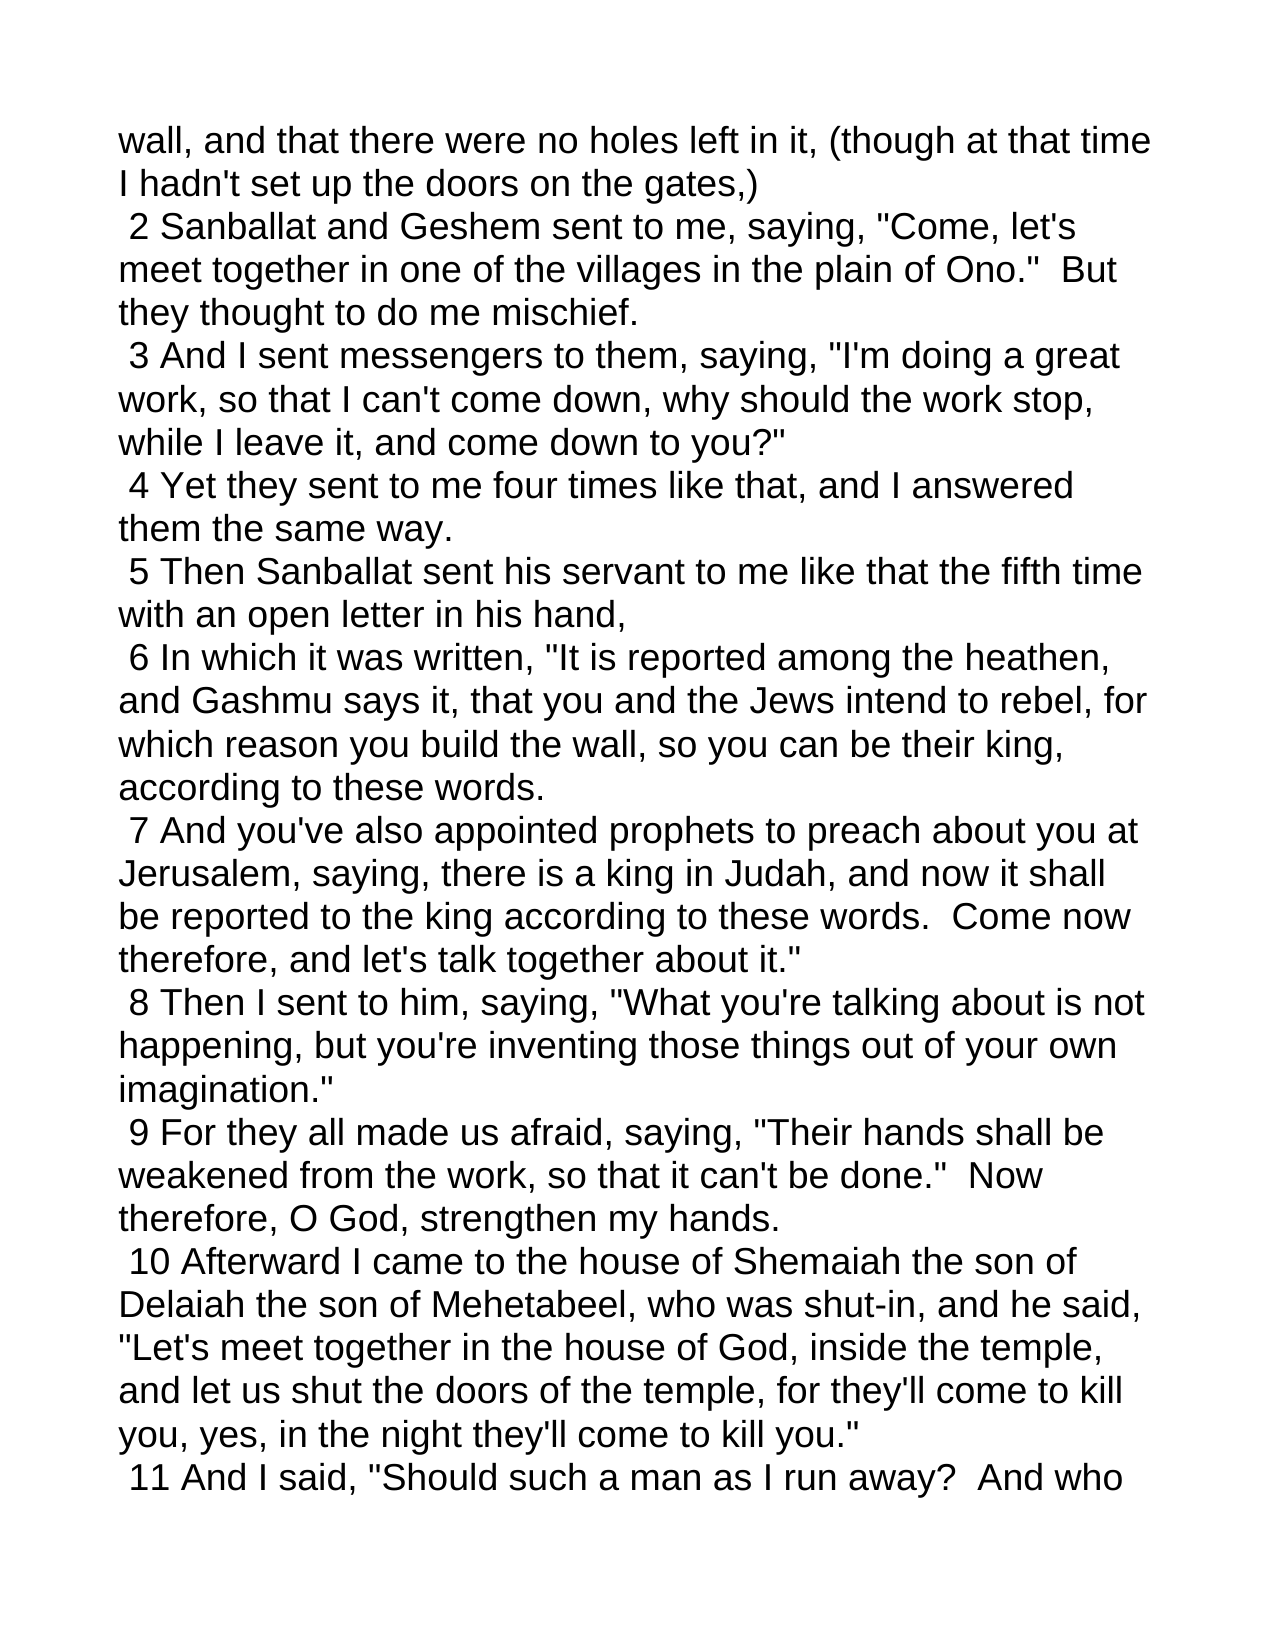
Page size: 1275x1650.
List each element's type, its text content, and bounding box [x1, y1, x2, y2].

text 3 And I sent messengers to them, saying, "I'm doing a great work, so that I can't come down, why should the work stop, while I leave it, and come down to you?" [118, 334, 1157, 463]
text 2 Sanballat and Geshem sent to me, saying, "Come, let's meet together in one of the villages in the plain of Ono." But they thought to do me mischief. [118, 204, 1157, 334]
text 11 And I said, "Should such a man as I run away? And who [118, 1455, 1157, 1498]
text 6 In which it was written, "It is reported among the heathen, and Gashmu says it, that you and the Jews intend to rebel, for which reason you build the wall, so you can be their king, according to these words. [118, 636, 1157, 808]
text wall, and that there were no holes left in it, (though at that time I hadn't set up the doors on the gates,) [118, 118, 1157, 204]
text 5 Then Sanballat sent his servant to me like that the fifth time with an open letter in his hand, [118, 549, 1157, 636]
text 10 Afterward I came to the house of Shemaiah the son of Delaiah the son of Mehetabeel, who was shut-in, and he said, "Let's meet together in the house of God, inside the temple, and let us shut the doors of the temple, for they'll come to kill you, yes, in the night they'll come to kill you." [118, 1239, 1157, 1455]
text 7 And you've also appointed prophets to preach about you at Jerusalem, saying, there is a king in Judah, and now it shall be reported to the king according to these words. Come now therefore, and let's talk together about it." [118, 808, 1157, 981]
text 8 Then I sent to him, saying, "What you're talking about is not happening, but you're inventing those things out of your own imagination." [118, 981, 1157, 1110]
text 4 Yet they sent to me four times like that, and I answered them the same way. [118, 463, 1157, 549]
text 9 For they all made us afraid, saying, "Their hands shall be weakened from the work, so that it can't be done." Now therefore, O God, strengthen my hands. [118, 1110, 1157, 1239]
